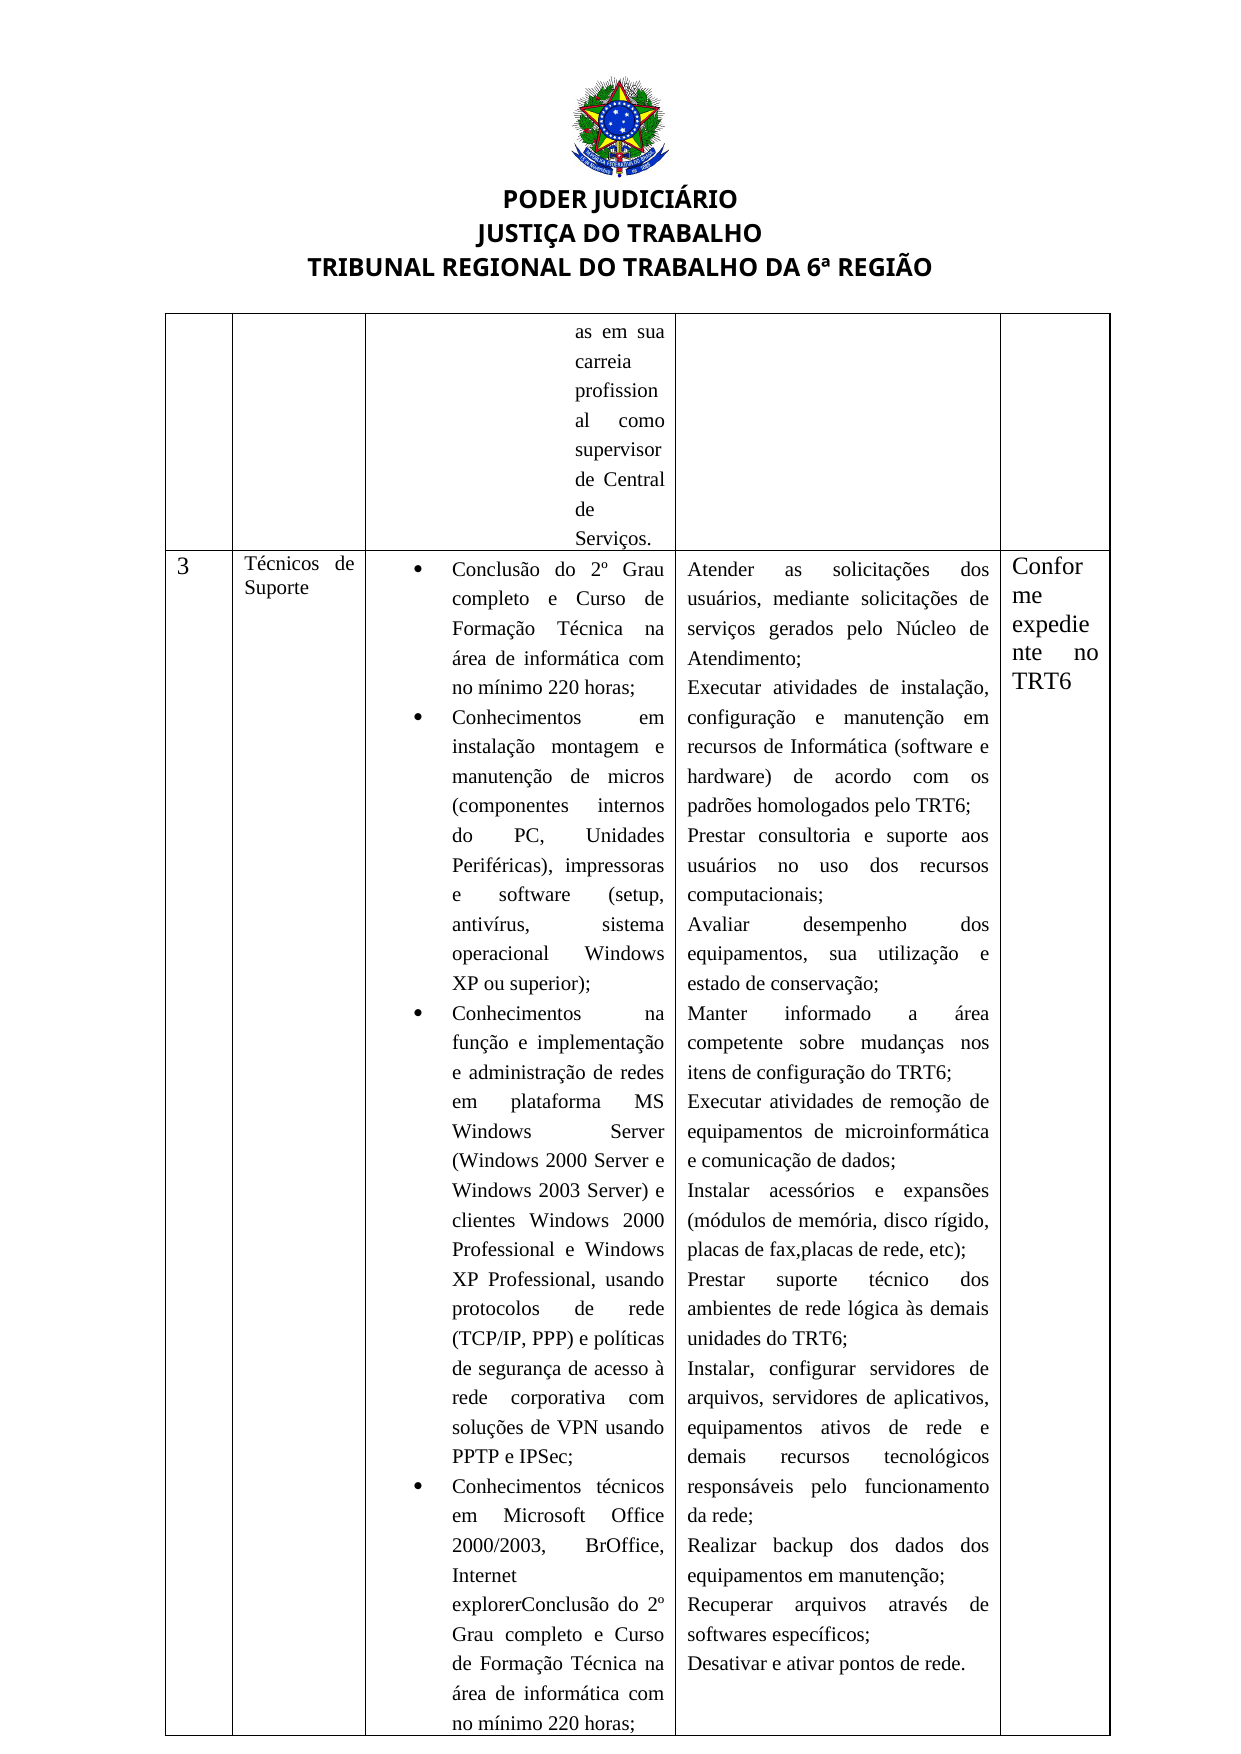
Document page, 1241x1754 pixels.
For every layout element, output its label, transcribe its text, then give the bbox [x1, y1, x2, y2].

table_cell 3 [166, 551, 232, 1734]
table_cell [166, 314, 232, 550]
table_cell [1001, 314, 1109, 550]
table_cell [233, 314, 365, 550]
table_cell as em sua carreia profissional como supervisor de Central de Serviços. [366, 314, 675, 550]
table_cell Atender as solicitações dos usuários, mediante solicitações de serviços gerados pelo Núcleo de Atendimento; Executar atividades de instalação, configuração e manutenção em recursos de Informática (software e hardware) de acordo com os padrões homologados pelo TRT6; Prestar consultoria e suporte aos usuários no uso dos recursos computacionais; Avaliar desempenho dos equipamentos, sua utilização e estado de conservação; Manter informado a área competente sobre mudanças nos itens de configuração do TRT6; Executar atividades de remoção de equipamentos de microinformática e comunicação de dados; Instalar acessórios e expansões (módulos de memória, disco rígido, placas de fax,placas de rede, etc); Prestar suporte técnico dos ambientes de rede lógica às demais unidades do TRT6; Instalar, configurar servidores de arquivos, servidores de aplicativos, equipamentos ativos de rede e demais recursos tecnológicos responsáveis pelo funcionamento da rede; Realizar backup dos dados dos equipamentos em manutenção; Recuperar arquivos através de softwares específicos; Desativar e ativar pontos de rede. [676, 551, 1000, 1734]
table_cell Conforme expediente no TRT6 [1001, 551, 1109, 1734]
table_cell Conclusão do 2º Grau completo e Curso de Formação Técnica na área de informática com no mínimo 220 horas; Conhecimentos em instalação montagem e manutenção de micros (componentes internos do PC, Unidades Periféricas), impressoras e software (setup, antivírus, sistema operacional Windows XP ou superior); Conhecimentos na função e implementação e administração de redes em plataforma MS Windows Server (Windows 2000 Server e Windows 2003 Server) e clientes Windows 2000 Professional e Windows XP Professional, usando protocolos de rede (TCP/IP, PPP) e políticas de segurança de acesso à rede corporativa com soluções de VPN usando PPTP e IPSec; Conhecimentos técnicos em Microsoft Office 2000/2003, BrOffice, Internet explorerConclusão do 2º Grau completo e Curso de Formação Técnica na área de informática com no mínimo 220 horas; Experiência comprovada mínima de 06 (seis) meses em serviços de suporte técnico local em ambiente operacional compatível com o ambiente do TRT6; Experiência mínima de 06 (seis) meses em instalação montagem e manutenção de micros (componentes internos do PC, Unidades Periféricas), impressoras e software (setup, antivírus etc); Conhecimento de resolução de problemas na área de redes; Conhecimentos avançados em sistemas operacionais (MS Windows e Linux); Conhecimentos técnicos em Microsoft Office, BrOffice, Internet explorer e Antivírus; Conhecimento em projetos e implantação de cabeamento estruturado; 50% dos atendentes de suporte possuir certificação MCITP: Windows 7, Enterprise Desktop Support Technician ou MCSA Windows 10 ou Desktop Support Technician (HDI Brasil). [366, 551, 675, 1734]
table_cell Técnicos de Suporte [233, 551, 365, 1734]
table_cell [676, 314, 1000, 550]
